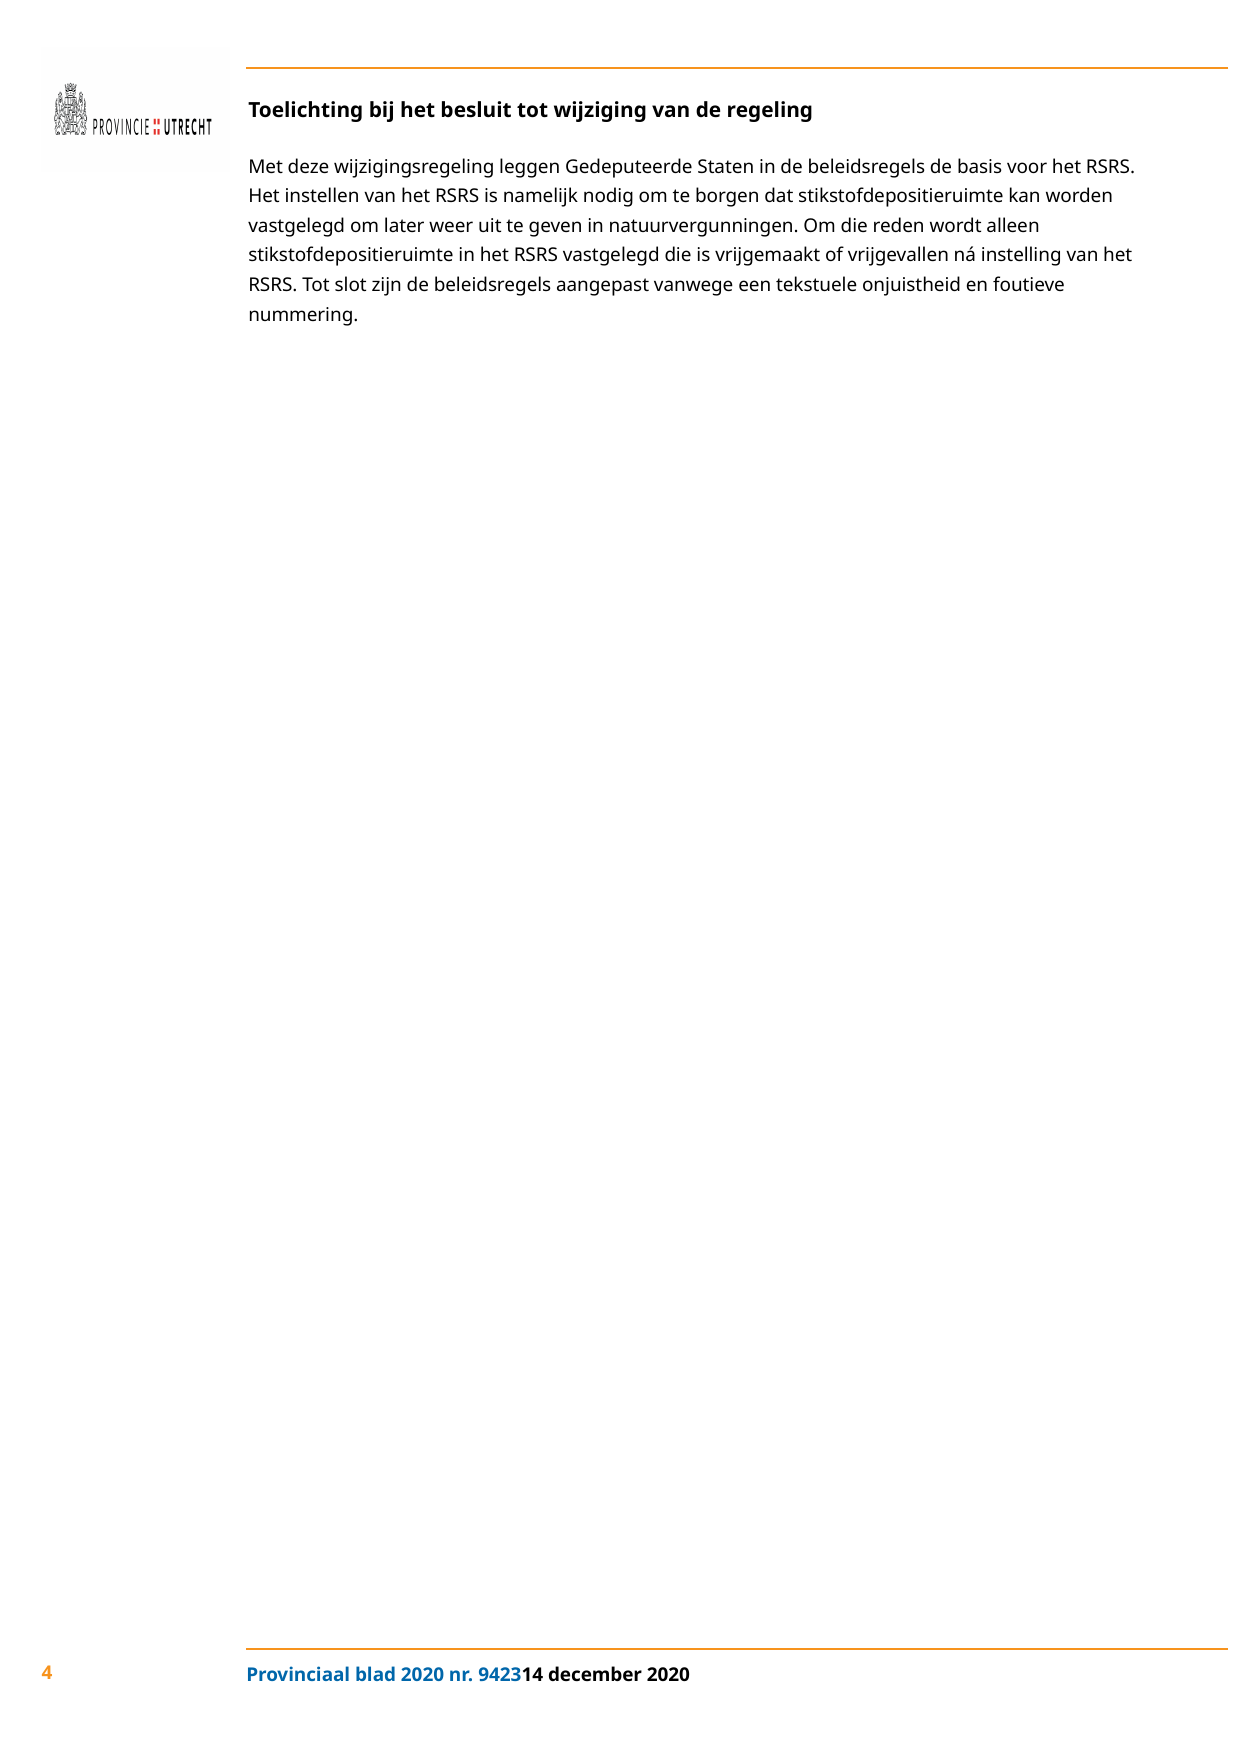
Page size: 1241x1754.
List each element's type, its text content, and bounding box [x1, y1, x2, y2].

text Toelichting bij het besluit tot wijziging van de regeling [248, 95, 1152, 123]
picture [41, 47, 231, 172]
text Met deze wijzigingsregeling leggen Gedeputeerde Staten in de beleidsregels de basis voor het RSRS. Het instellen van het RSRS is namelijk nodig om te borgen dat stikstofdepositieruimte kan worden vastgelegd om later weer uit te geven in natuurvergunningen. Om die reden wordt alleen stikstofdepositieruimte in het RSRS vastgelegd die is vrijgemaakt of vrijgevallen ná instelling van het RSRS. Tot slot zijn de beleidsregels aangepast vanwege een tekstuele onjuistheid en foutieve nummering. [248, 153, 1152, 327]
